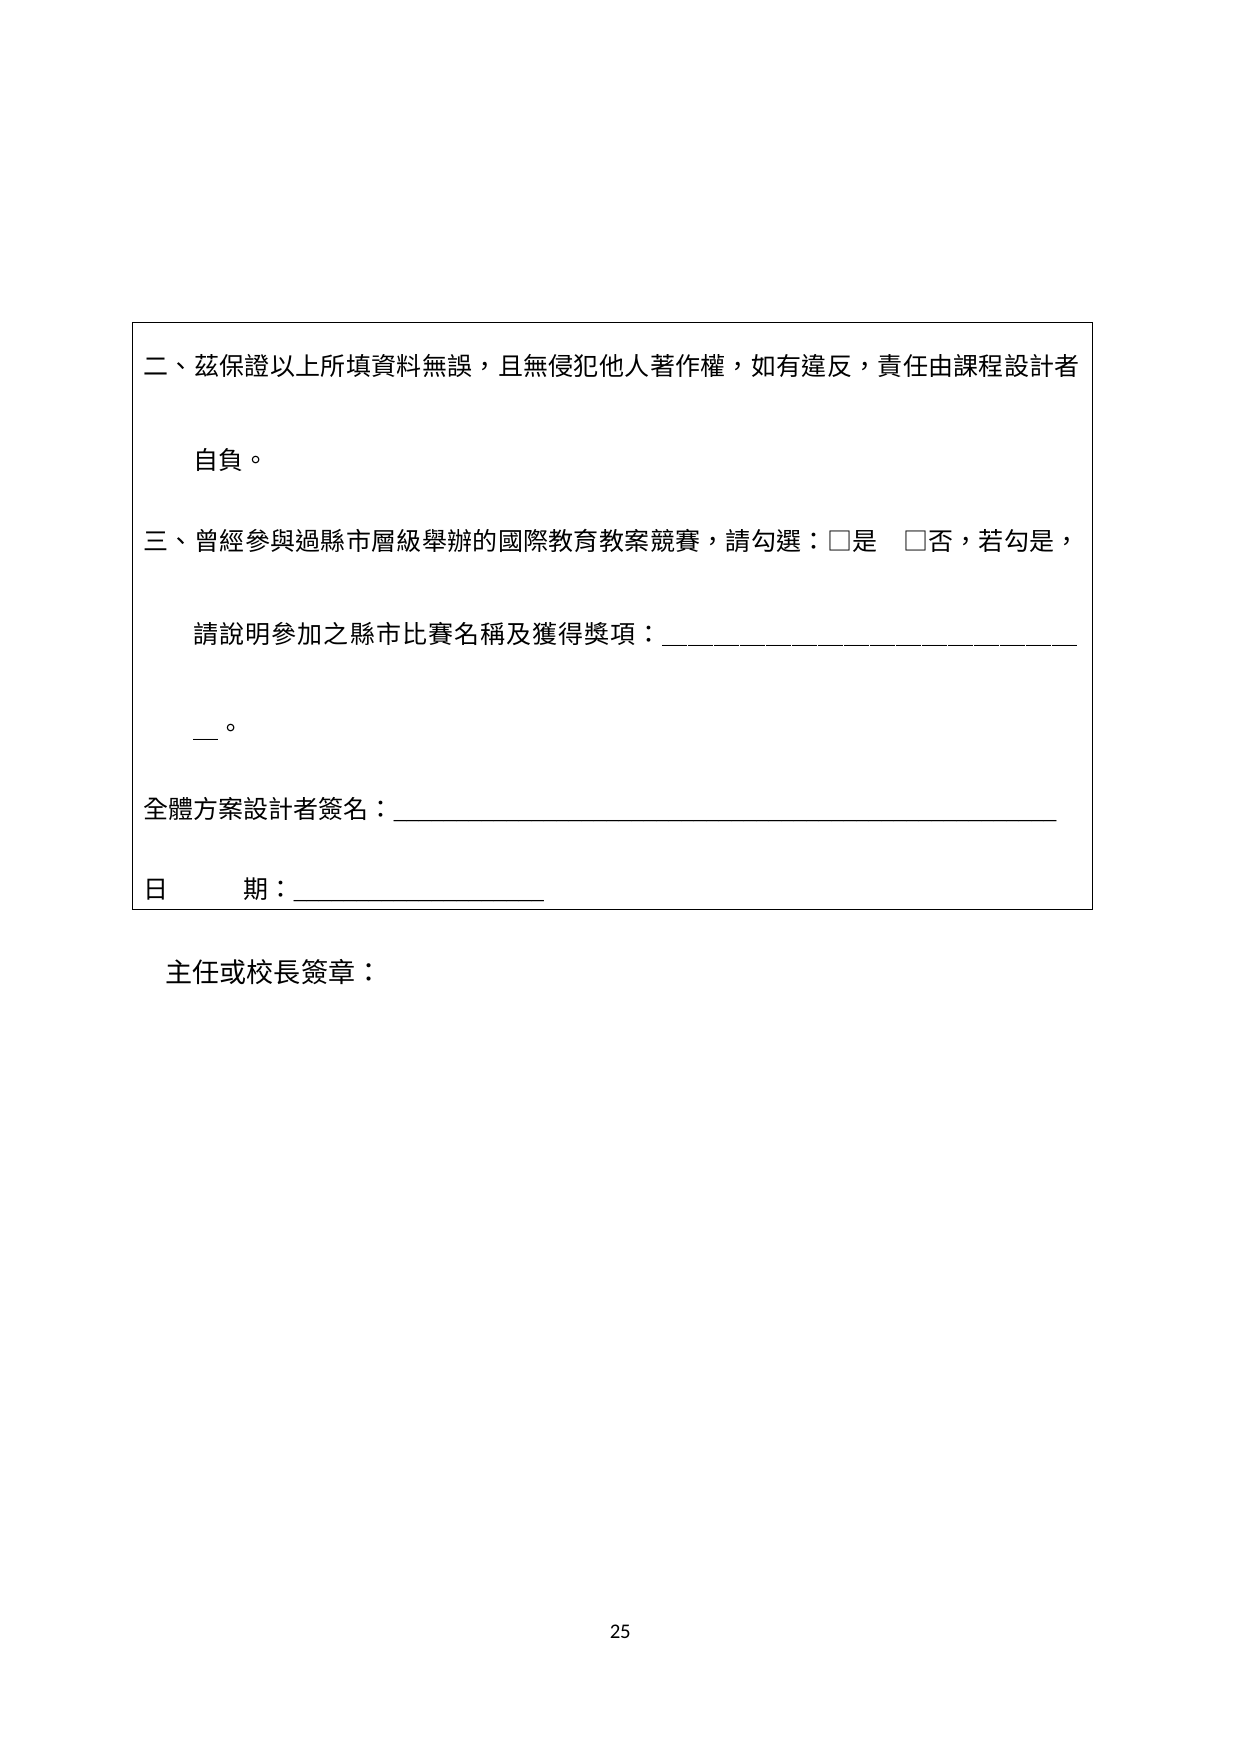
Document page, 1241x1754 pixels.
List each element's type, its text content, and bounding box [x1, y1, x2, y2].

text 主任或校長簽章： [165, 928, 1075, 991]
table_cell 二、茲保證以上所填資料無誤，且無侵犯他人著作權，如有違反，責任由課程設計者自負。 三、曾經參與過縣市層級舉辦的國際教育教案競賽，請勾選：□是 □否，若勾是，請說明參加之縣市比賽名稱及獲得獎項：＿＿＿＿＿＿＿＿＿＿＿＿＿＿＿＿＿。 全體方案設計者簽名：_____________________________________________________ 日 期：____________________ [133, 323, 1092, 909]
